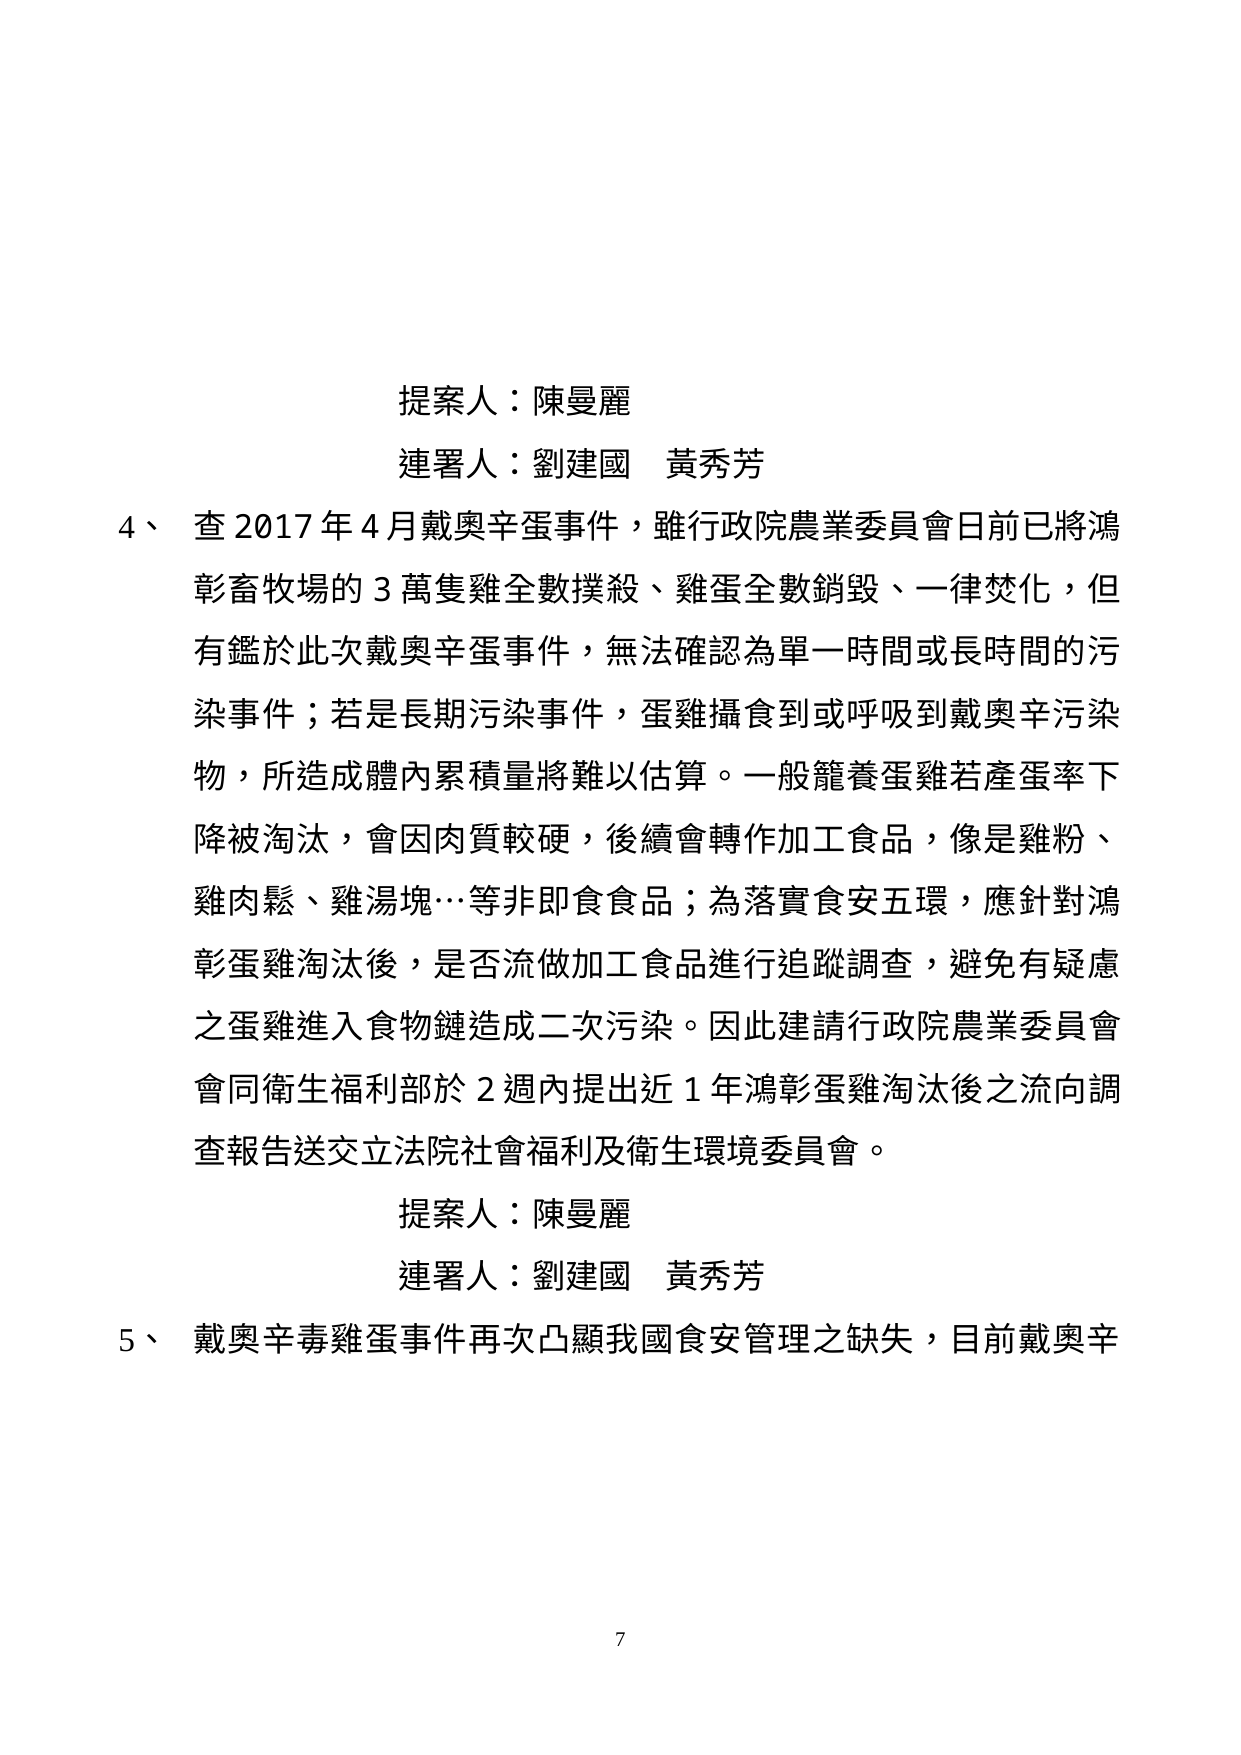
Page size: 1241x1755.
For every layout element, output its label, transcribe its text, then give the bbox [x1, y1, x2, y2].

list 查2017年4月戴奧辛蛋事件，雖行政院農業委員會日前已將鴻彰畜牧場的3萬隻雞全數撲殺、雞蛋全數銷毀、一律焚化，但有鑑於此次戴奧辛蛋事件，無法確認為單一時間或長時間的污染事件；若是長期污染事件，蛋雞攝食到或呼吸到戴奧辛污染物，所造成體內累積量將難以估算。一般籠養蛋雞若產蛋率下降被淘汰，會因肉質較硬，後續會轉作加工食品，像是雞粉、雞肉鬆、雞湯塊…等非即食食品；為落實食安五環，應針對鴻彰蛋雞淘汰後，是否流做加工食品進行追蹤調查，避免有疑慮之蛋雞進入食物鏈造成二次污染。因此建請行政院農業委員會會同衛生福利部於2週內提出近1年鴻彰蛋雞淘汰後之流向調查報告送交立法院社會福利及衛生環境委員會。 [118, 483, 1122, 1170]
text 提案人：陳曼麗 [117, 358, 1122, 420]
list 戴奧辛毒雞蛋事件再次凸顯我國食安管理之缺失，目前戴奧辛來源已排除環境介質，而成大環境微量毒物研究中心推測雞隻飼料為戴奧辛最有可能進入之管道。爰建請行政院農業委員會盤點現有畜禽飼料管理之人力，並針對戴奧辛毒雞蛋事件我國畜禽飼料管理溯源、登記及生產等面向所浮現之可能問題檢討，於1個月提交報告至立法院社會福利及衛生環境委員會。 [118, 1295, 1122, 1358]
text 提案人：陳曼麗 [117, 1170, 1122, 1233]
text 連署人：劉建國 黃秀芳 [117, 1233, 1122, 1295]
text 連署人：劉建國 黃秀芳 [117, 420, 1122, 483]
